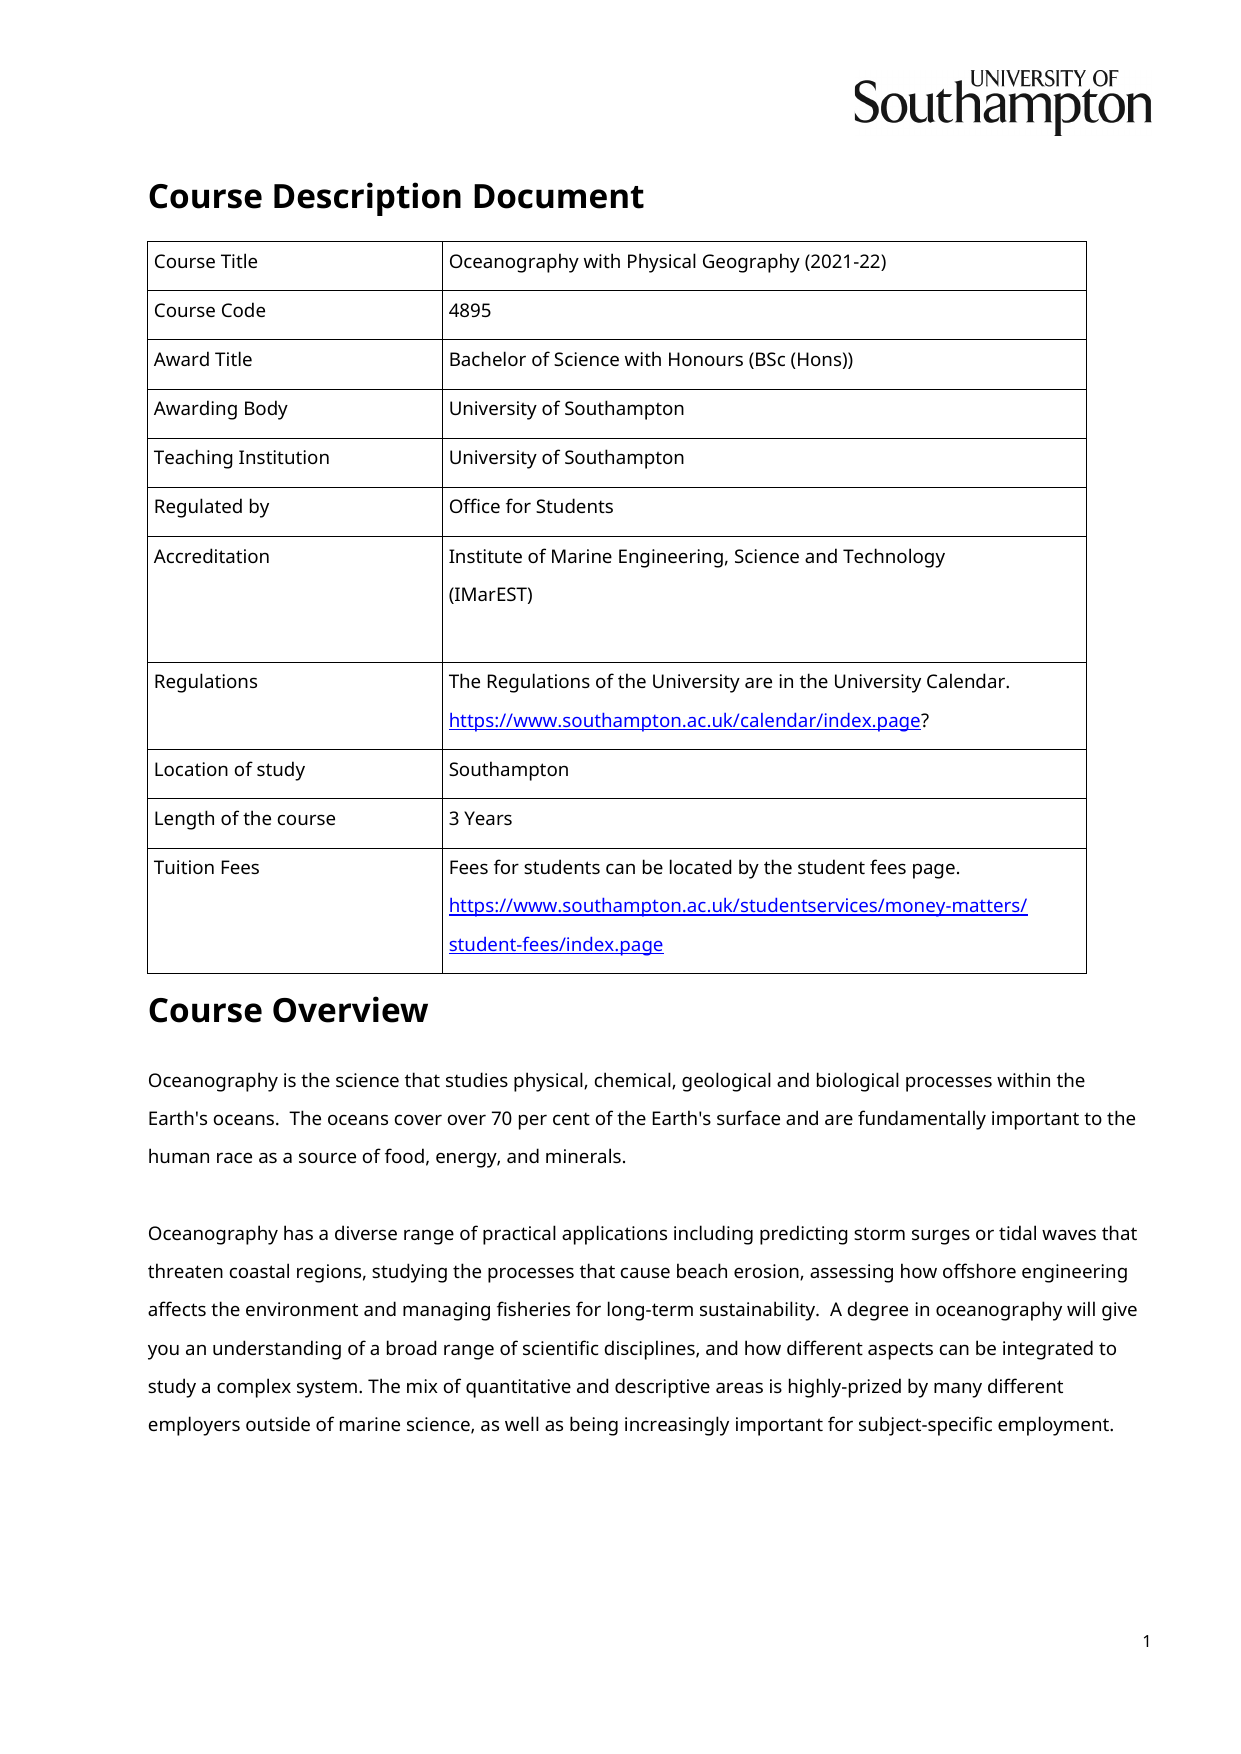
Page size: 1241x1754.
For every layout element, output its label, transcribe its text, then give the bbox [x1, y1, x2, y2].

table_cell Bachelor of Science with Honours (BSc (Hons)) [443, 340, 1086, 388]
table_cell Southampton [443, 750, 1086, 798]
table_cell University of Southampton [443, 439, 1086, 487]
subtitle Course Overview [148, 987, 1152, 1032]
table_cell Length of the course [148, 799, 442, 847]
table_cell Course Code [148, 291, 442, 339]
table_cell Location of study [148, 750, 442, 798]
table_cell Regulated by [148, 488, 442, 536]
table_header Course Title [148, 242, 442, 290]
table_cell Fees for students can be located by the student fees page. https://www.southampton.ac.uk/studentservices/money-matters/student-fees/index.page [443, 849, 1086, 973]
table_cell Accreditation [148, 537, 442, 662]
table_cell Office for Students [443, 488, 1086, 536]
table_header Oceanography with Physical Geography (2021-22) [443, 242, 1086, 290]
text Oceanography is the science that studies physical, chemical, geological and biological processes within the Earth's oceans. The oceans cover over 70 per cent of the Earth's surface and are fundamentally important to the human race as a source of food, energy, and minerals. Oceanography has a diverse range of practical applications including predicting storm surges or tidal waves that threaten coastal regions, studying the processes that cause beach erosion, assessing how offshore engineering affects the environment and managing fisheries for long-term sustainability. A degree in oceanography will give you an understanding of a broad range of scientific disciplines, and how different aspects can be integrated to study a complex system. The mix of quantitative and descriptive areas is highly-prized by many different employers outside of marine science, as well as being increasingly important for subject-specific employment. [148, 1067, 1145, 1437]
table_cell The Regulations of the University are in the University Calendar. https://www.southampton.ac.uk/calendar/index.page? [443, 663, 1086, 749]
subtitle Course Description Document [148, 173, 1152, 218]
table_cell Regulations [148, 663, 442, 749]
table_cell Institute of Marine Engineering, Science and Technology (IMarEST) [443, 537, 1086, 662]
table_cell University of Southampton [443, 390, 1086, 438]
table_cell Tuition Fees [148, 849, 442, 973]
table_cell Awarding Body [148, 390, 442, 438]
table_cell 3 Years [443, 799, 1086, 847]
table_cell 4895 [443, 291, 1086, 339]
table_cell Award Title [148, 340, 442, 388]
table_cell Teaching Institution [148, 439, 442, 487]
